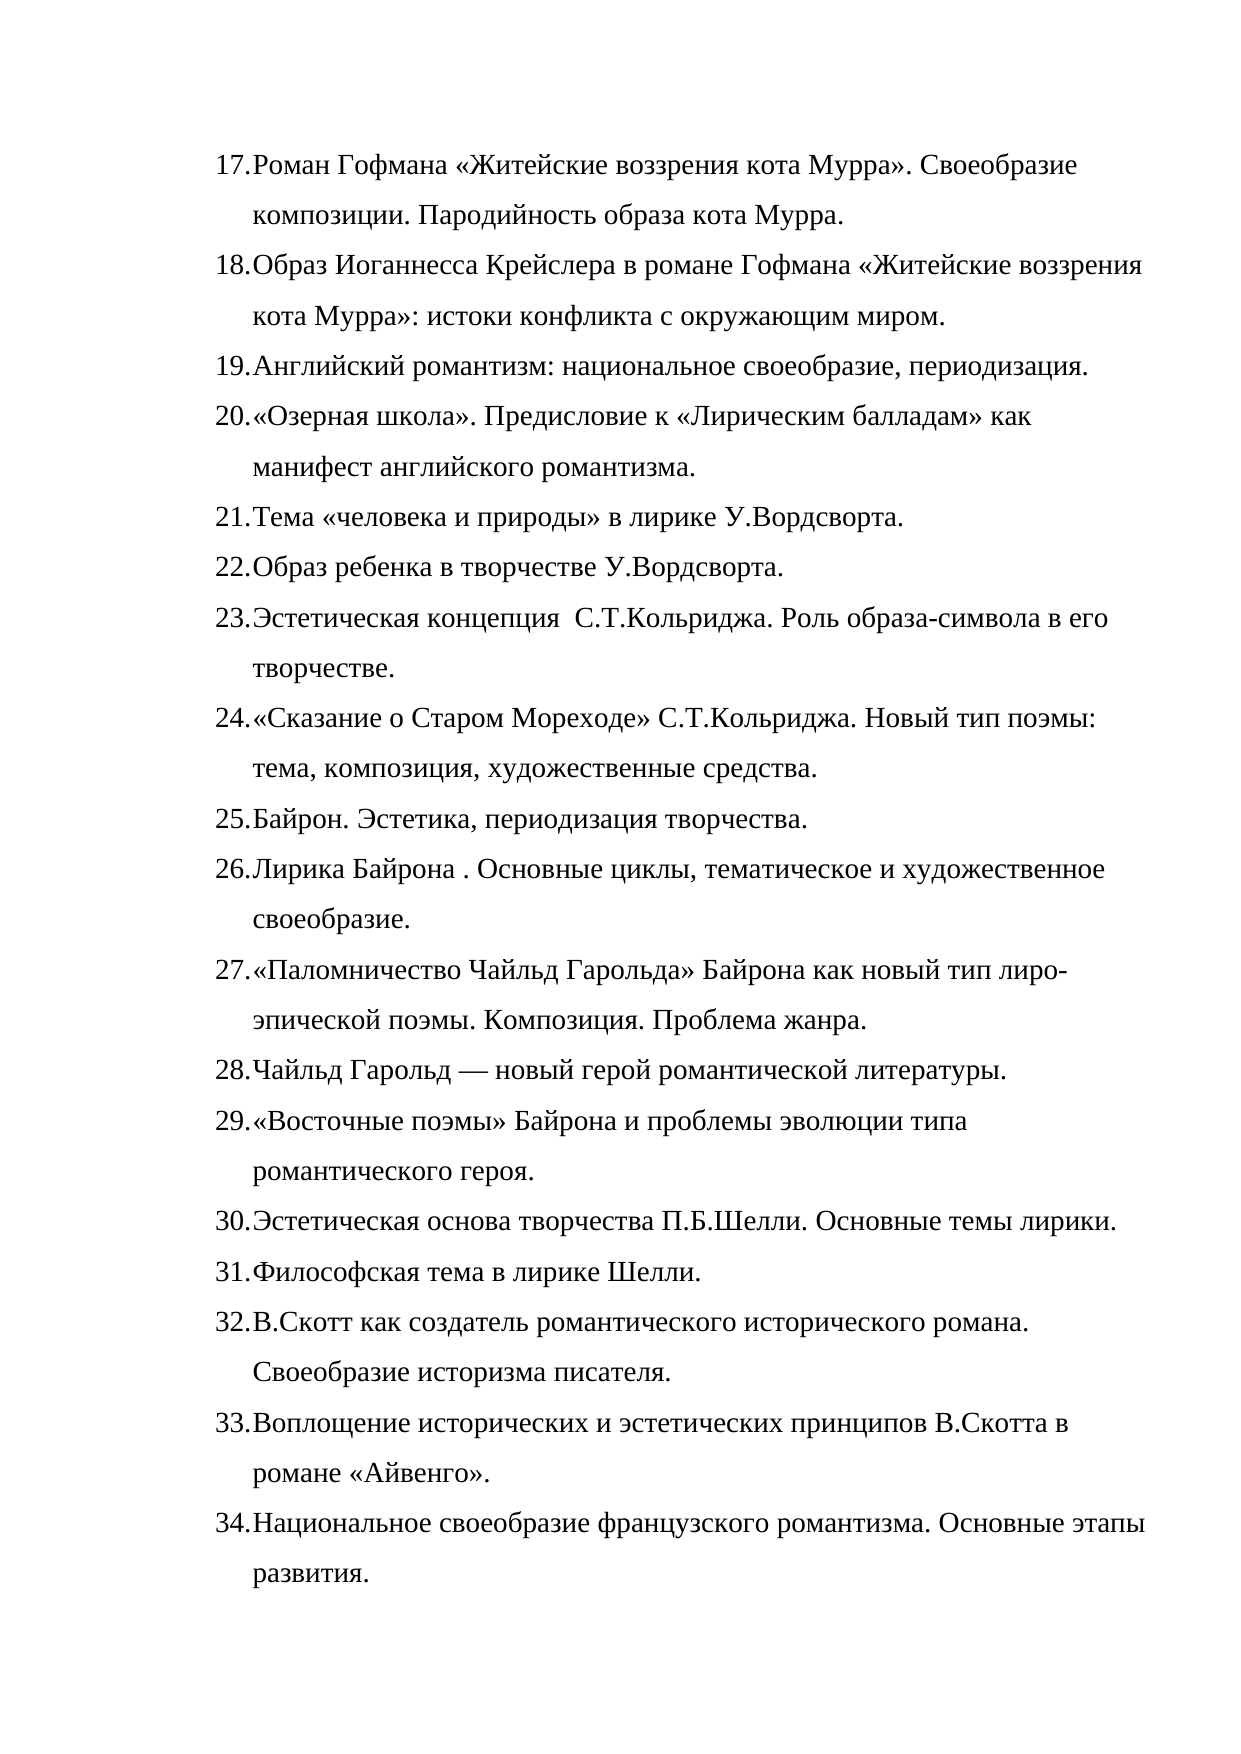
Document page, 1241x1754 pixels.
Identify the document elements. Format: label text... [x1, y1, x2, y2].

list «Сказание о Старом Мореходе» С.Т.Кольриджа. Новый тип поэмы: тема, композиция, художественные средства. [215, 700, 1152, 784]
list Образ Иоганнесса Крейслера в романе Гофмана «Житейские воззрения кота Мурра»: истоки конфликта с окружающим миром. [215, 247, 1152, 331]
list «Паломничество Чайльд Гарольда» Байрона как новый тип лиро-эпической поэмы. Композиция. Проблема жанра. [215, 952, 1152, 1036]
list Воплощение исторических и эстетических принципов В.Скотта в романе «Айвенго». [215, 1405, 1152, 1488]
list Лирика Байрона . Основные циклы, тематическое и художественное своеобразие. [215, 851, 1152, 935]
list Тема «человека и природы» в лирике У.Вордсворта. [215, 499, 1152, 533]
list Национальное своеобразие французского романтизма. Основные этапы развития. [215, 1505, 1152, 1589]
list Философская тема в лирике Шелли. [215, 1254, 1152, 1287]
list Чайльд Гарольд — новый герой романтической литературы. [215, 1052, 1152, 1086]
list Образ ребенка в творчестве У.Вордсворта. [215, 549, 1152, 583]
list Эстетическая концепция С.Т.Кольриджа. Роль образа-символа в его творчестве. [215, 600, 1152, 683]
list «Озерная школа». Предисловие к «Лирическим балладам» как манифест английского романтизма. [215, 398, 1152, 482]
list Байрон. Эстетика, периодизация творчества. [215, 801, 1152, 834]
list Английский романтизм: национальное своеобразие, периодизация. [215, 348, 1152, 382]
list В.Скотт как создатель романтического исторического романа. Своеобразие историзма писателя. [215, 1304, 1152, 1388]
list «Восточные поэмы» Байрона и проблемы эволюции типа романтического героя. [215, 1103, 1152, 1187]
list Эстетическая основа творчества П.Б.Шелли. Основные темы лирики. [215, 1203, 1152, 1237]
list Роман Гофмана «Житейские воззрения кота Мурра». Своеобразие композиции. Пародийность образа кота Мурра. [215, 147, 1152, 231]
